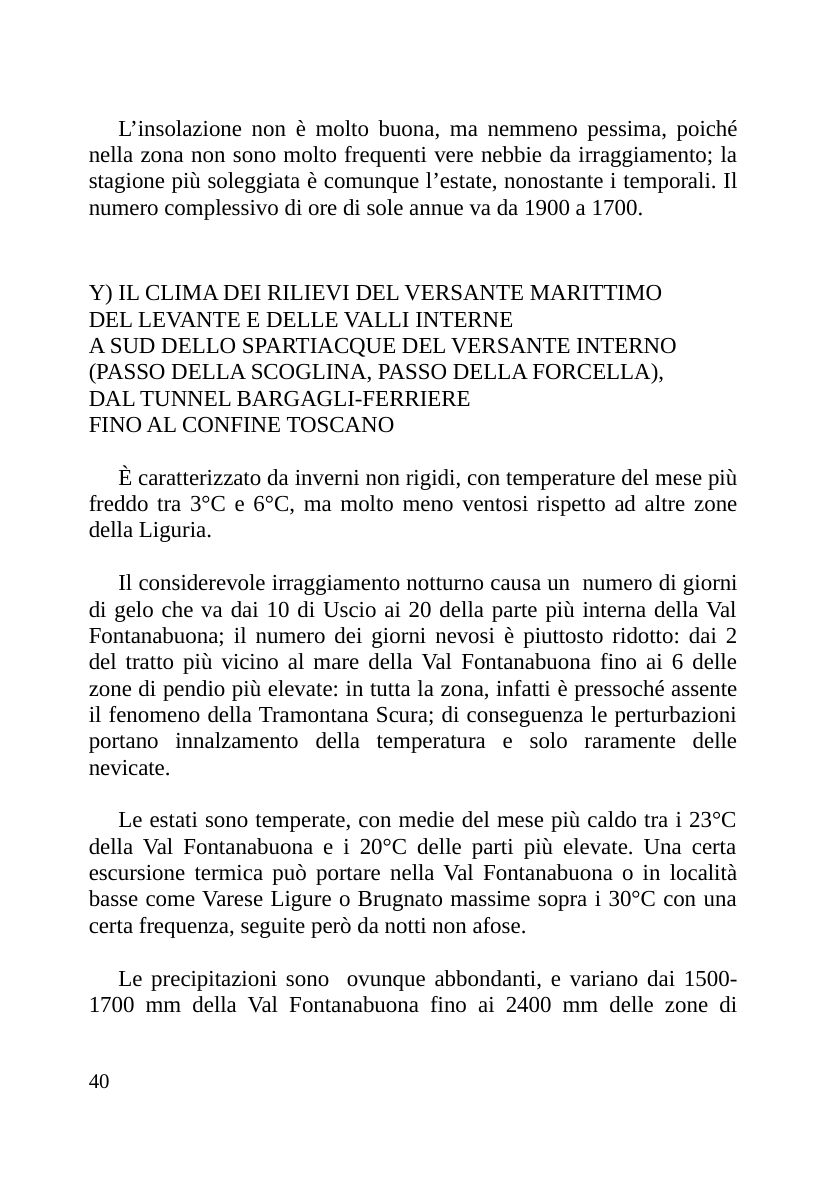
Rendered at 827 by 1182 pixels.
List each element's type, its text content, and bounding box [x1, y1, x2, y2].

text Il considerevole irraggiamento notturno causa un numero di giorni di gelo che va dai 10 di Uscio ai 20 della parte più interna della Val Fontanabuona; il numero dei giorni nevosi è piuttosto ridotto: dai 2 del tratto più vicino al mare della Val Fontanabuona fino ai 6 delle zone di pendio più elevate: in tutta la zona, infatti è pressoché assente il fenomeno della Tramontana Scura; di conseguenza le perturbazioni portano innalzamento della temperatura e solo raramente delle nevicate. [88, 569, 738, 780]
text Le precipitazioni sono ovunque abbondanti, e variano dai 1500-1700 mm della Val Fontanabuona fino ai 2400 mm delle zone di [88, 964, 738, 1017]
text DEL LEVANTE E DELLE VALLI INTERNE [88, 306, 738, 332]
text Y) IL CLIMA DEI RILIEVI DEL VERSANTE MARITTIMO [88, 279, 738, 306]
text FINO AL CONFINE TOSCANO [88, 411, 738, 437]
text A SUD DELLO SPARTIACQUE DEL VERSANTE INTERNO [88, 332, 738, 358]
text DAL TUNNEL BARGAGLI-FERRIERE [88, 385, 738, 411]
text L’insolazione non è molto buona, ma nemmeno pessima, poiché nella zona non sono molto frequenti vere nebbie da irraggiamento; la stagione più soleggiata è comunque l’estate, nonostante i temporali. Il numero complessivo di ore di sole annue va da 1900 a 1700. [88, 115, 738, 220]
text Le estati sono temperate, con medie del mese più caldo tra i 23°C della Val Fontanabuona e i 20°C delle parti più elevate. Una certa escursione termica può portare nella Val Fontanabuona o in località basse come Varese Ligure o Brugnato massime sopra i 30°C con una certa frequenza, seguite però da notti non afose. [88, 806, 738, 938]
text è caratterizzato da inverni non rigidi, con temperature del mese più freddo tra 3°C e 6°C, ma molto meno ventosi rispetto ad altre zone della Liguria. [88, 464, 738, 543]
text (PASSO DELLA SCOGLINA, PASSO DELLA FORCELLA), [88, 358, 738, 385]
